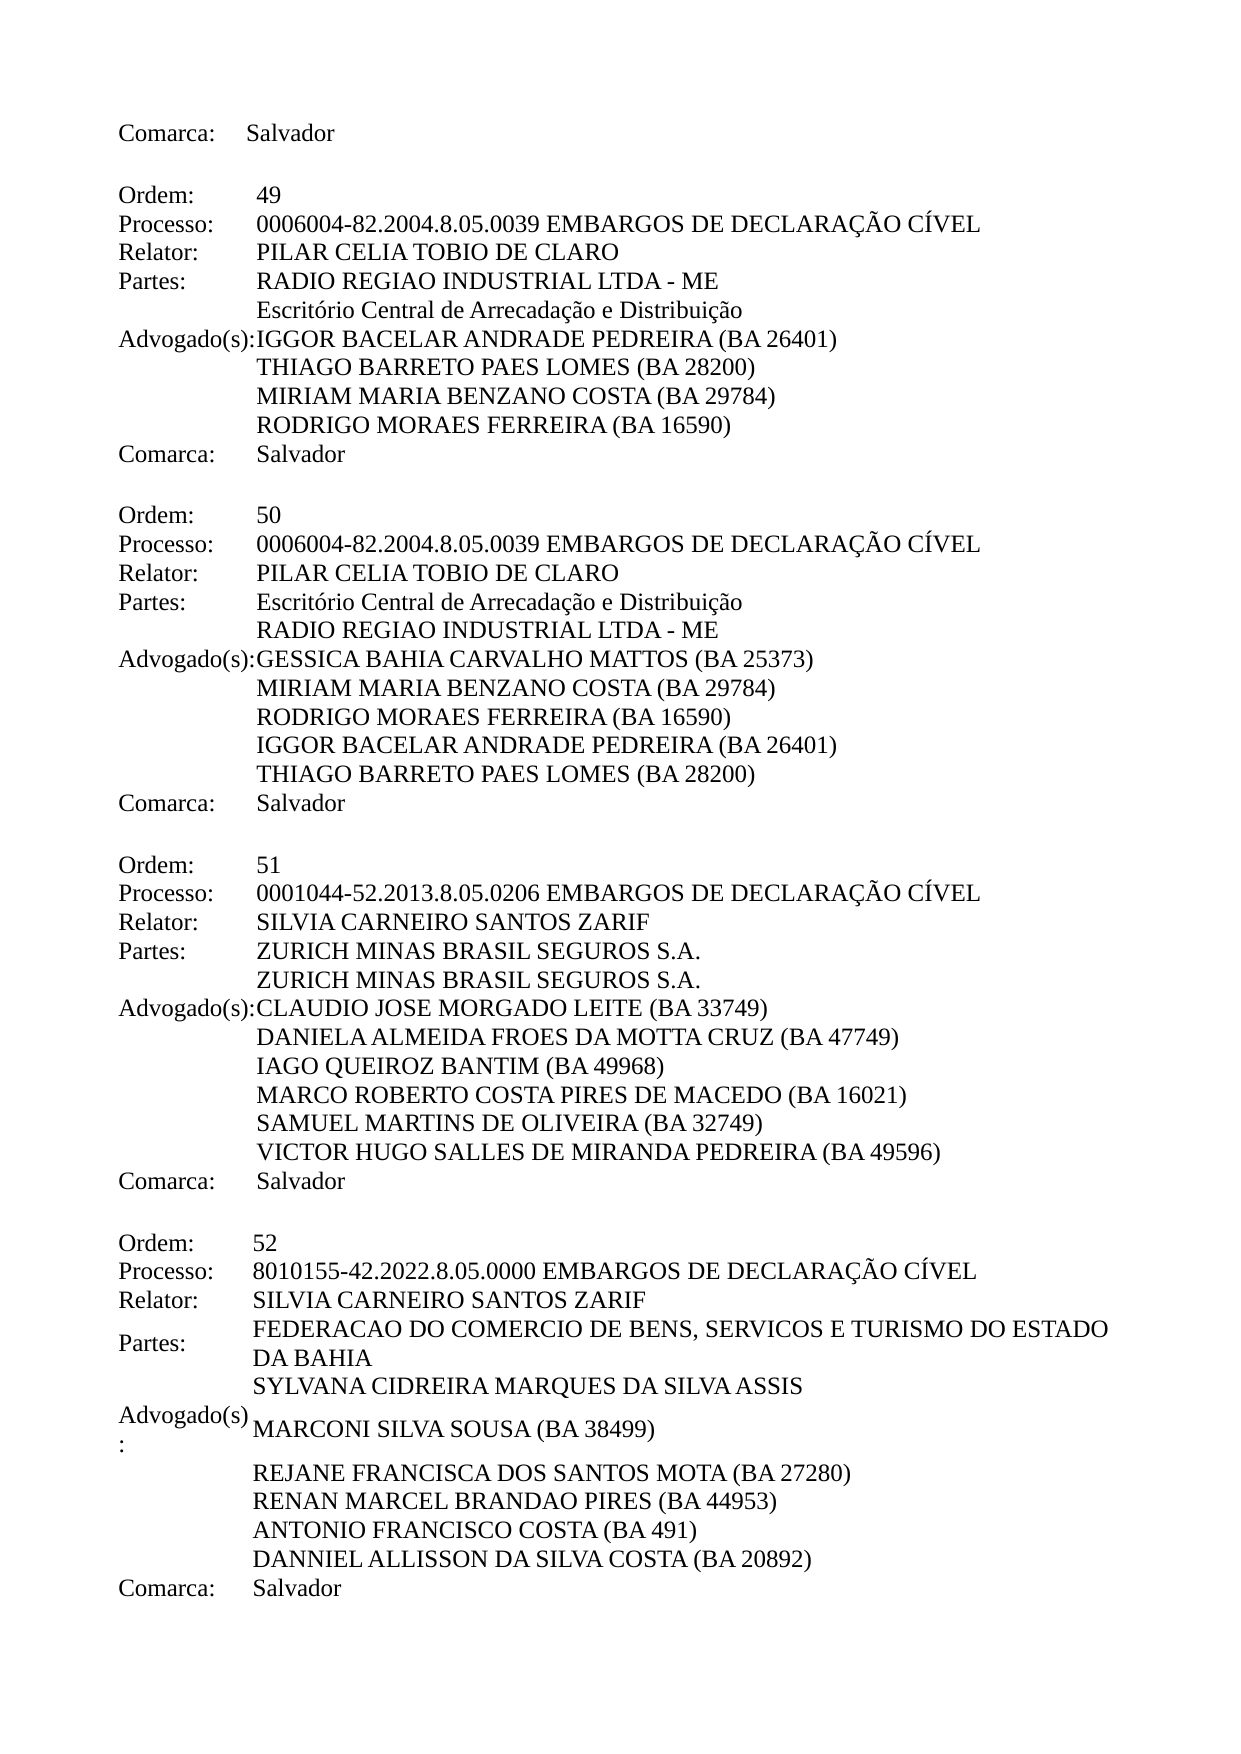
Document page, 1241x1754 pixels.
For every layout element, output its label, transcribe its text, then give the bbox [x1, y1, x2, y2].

table_cell Comarca: [118, 788, 256, 817]
table_cell Comarca: [118, 1166, 256, 1195]
table_cell [118, 673, 256, 702]
table_cell Salvador [256, 1166, 984, 1195]
table_cell 0006004-82.2004.8.05.0039 EMBARGOS DE DECLARAÇÃO CÍVEL [256, 209, 984, 237]
table_cell Advogado(s): [118, 994, 256, 1022]
table_cell Comarca: [118, 118, 246, 147]
table_cell MARCO ROBERTO COSTA PIRES DE MACEDO (BA 16021) [256, 1080, 984, 1108]
table_header Ordem: [118, 180, 256, 209]
table_cell MARCONI SILVA SOUSA (BA 38499) [253, 1400, 1122, 1458]
table_cell THIAGO BARRETO PAES LOMES (BA 28200) [256, 759, 984, 788]
table_header 51 [256, 850, 984, 878]
table_cell Salvador [253, 1573, 1122, 1601]
table_cell Salvador [256, 439, 984, 467]
table_cell [118, 1486, 252, 1515]
table_cell Partes: [118, 936, 256, 965]
table_header 49 [256, 180, 984, 209]
table_cell [118, 702, 256, 730]
table_header Ordem: [118, 850, 256, 878]
table_cell Escritório Central de Arrecadação e Distribuição [256, 295, 984, 324]
table_cell IAGO QUEIROZ BANTIM (BA 49968) [256, 1051, 984, 1080]
table_cell [118, 1137, 256, 1166]
table_cell Advogado(s): [118, 1400, 252, 1458]
table_cell Comarca: [118, 439, 256, 467]
table_cell CLAUDIO JOSE MORGADO LEITE (BA 33749) [256, 994, 984, 1022]
table_cell PILAR CELIA TOBIO DE CLARO [256, 558, 984, 587]
table_cell [118, 1080, 256, 1108]
table_cell Partes: [118, 587, 256, 615]
table_header Ordem: [118, 1228, 252, 1256]
table_cell Salvador [246, 118, 1122, 147]
table_cell Processo: [118, 1256, 252, 1285]
table_cell [118, 1051, 256, 1080]
table_cell 0006004-82.2004.8.05.0039 EMBARGOS DE DECLARAÇÃO CÍVEL [256, 529, 984, 558]
table_cell Relator: [118, 238, 256, 266]
table_cell DANIELA ALMEIDA FROES DA MOTTA CRUZ (BA 47749) [256, 1022, 984, 1051]
table_cell 0001044-52.2013.8.05.0206 EMBARGOS DE DECLARAÇÃO CÍVEL [256, 879, 984, 907]
table_cell RENAN MARCEL BRANDAO PIRES (BA 44953) [253, 1486, 1122, 1515]
table_cell SILVIA CARNEIRO SANTOS ZARIF [253, 1285, 1122, 1314]
table_cell GESSICA BAHIA CARVALHO MATTOS (BA 25373) [256, 644, 984, 673]
table_cell ZURICH MINAS BRASIL SEGUROS S.A. [256, 965, 984, 993]
table_cell Salvador [256, 788, 984, 817]
table_cell [118, 759, 256, 788]
table_cell [118, 353, 256, 381]
table_cell Advogado(s): [118, 324, 256, 352]
table_cell SYLVANA CIDREIRA MARQUES DA SILVA ASSIS [253, 1371, 1122, 1400]
table_cell Advogado(s): [118, 644, 256, 673]
table_cell [118, 1544, 252, 1573]
table_cell Processo: [118, 879, 256, 907]
table_cell THIAGO BARRETO PAES LOMES (BA 28200) [256, 353, 984, 381]
table_cell RADIO REGIAO INDUSTRIAL LTDA - ME [256, 266, 984, 295]
table_cell RODRIGO MORAES FERREIRA (BA 16590) [256, 702, 984, 730]
table_header 52 [253, 1228, 1122, 1256]
table_cell Comarca: [118, 1573, 252, 1601]
table_header Ordem: [118, 500, 256, 529]
table_cell REJANE FRANCISCA DOS SANTOS MOTA (BA 27280) [253, 1458, 1122, 1486]
table_cell MIRIAM MARIA BENZANO COSTA (BA 29784) [256, 673, 984, 702]
table_cell IGGOR BACELAR ANDRADE PEDREIRA (BA 26401) [256, 324, 984, 352]
table_cell SILVIA CARNEIRO SANTOS ZARIF [256, 907, 984, 936]
table_cell Processo: [118, 209, 256, 237]
table_cell FEDERACAO DO COMERCIO DE BENS, SERVICOS E TURISMO DO ESTADO DA BAHIA [253, 1314, 1122, 1371]
table_cell ZURICH MINAS BRASIL SEGUROS S.A. [256, 936, 984, 965]
table_cell MIRIAM MARIA BENZANO COSTA (BA 29784) [256, 381, 984, 410]
table_cell [118, 965, 256, 993]
table_cell [118, 381, 256, 410]
table_cell [118, 615, 256, 644]
table_cell [118, 1109, 256, 1137]
table_cell VICTOR HUGO SALLES DE MIRANDA PEDREIRA (BA 49596) [256, 1137, 984, 1166]
table_cell [118, 1458, 252, 1486]
table_cell IGGOR BACELAR ANDRADE PEDREIRA (BA 26401) [256, 730, 984, 759]
table_cell [118, 1022, 256, 1051]
table_cell 8010155-42.2022.8.05.0000 EMBARGOS DE DECLARAÇÃO CÍVEL [253, 1256, 1122, 1285]
table_cell Relator: [118, 558, 256, 587]
table_cell RODRIGO MORAES FERREIRA (BA 16590) [256, 410, 984, 439]
table_cell RADIO REGIAO INDUSTRIAL LTDA - ME [256, 615, 984, 644]
table_cell Partes: [118, 1314, 252, 1371]
table_cell [118, 295, 256, 324]
table_cell Partes: [118, 266, 256, 295]
table_cell Relator: [118, 1285, 252, 1314]
table_cell [118, 410, 256, 439]
table_cell SAMUEL MARTINS DE OLIVEIRA (BA 32749) [256, 1109, 984, 1137]
table_cell Escritório Central de Arrecadação e Distribuição [256, 587, 984, 615]
table_cell DANNIEL ALLISSON DA SILVA COSTA (BA 20892) [253, 1544, 1122, 1573]
table_cell [118, 730, 256, 759]
table_header 50 [256, 500, 984, 529]
table_cell [118, 1371, 252, 1400]
table_cell Processo: [118, 529, 256, 558]
table_cell ANTONIO FRANCISCO COSTA (BA 491) [253, 1515, 1122, 1544]
table_cell [118, 1515, 252, 1544]
table_cell PILAR CELIA TOBIO DE CLARO [256, 238, 984, 266]
table_cell Relator: [118, 907, 256, 936]
